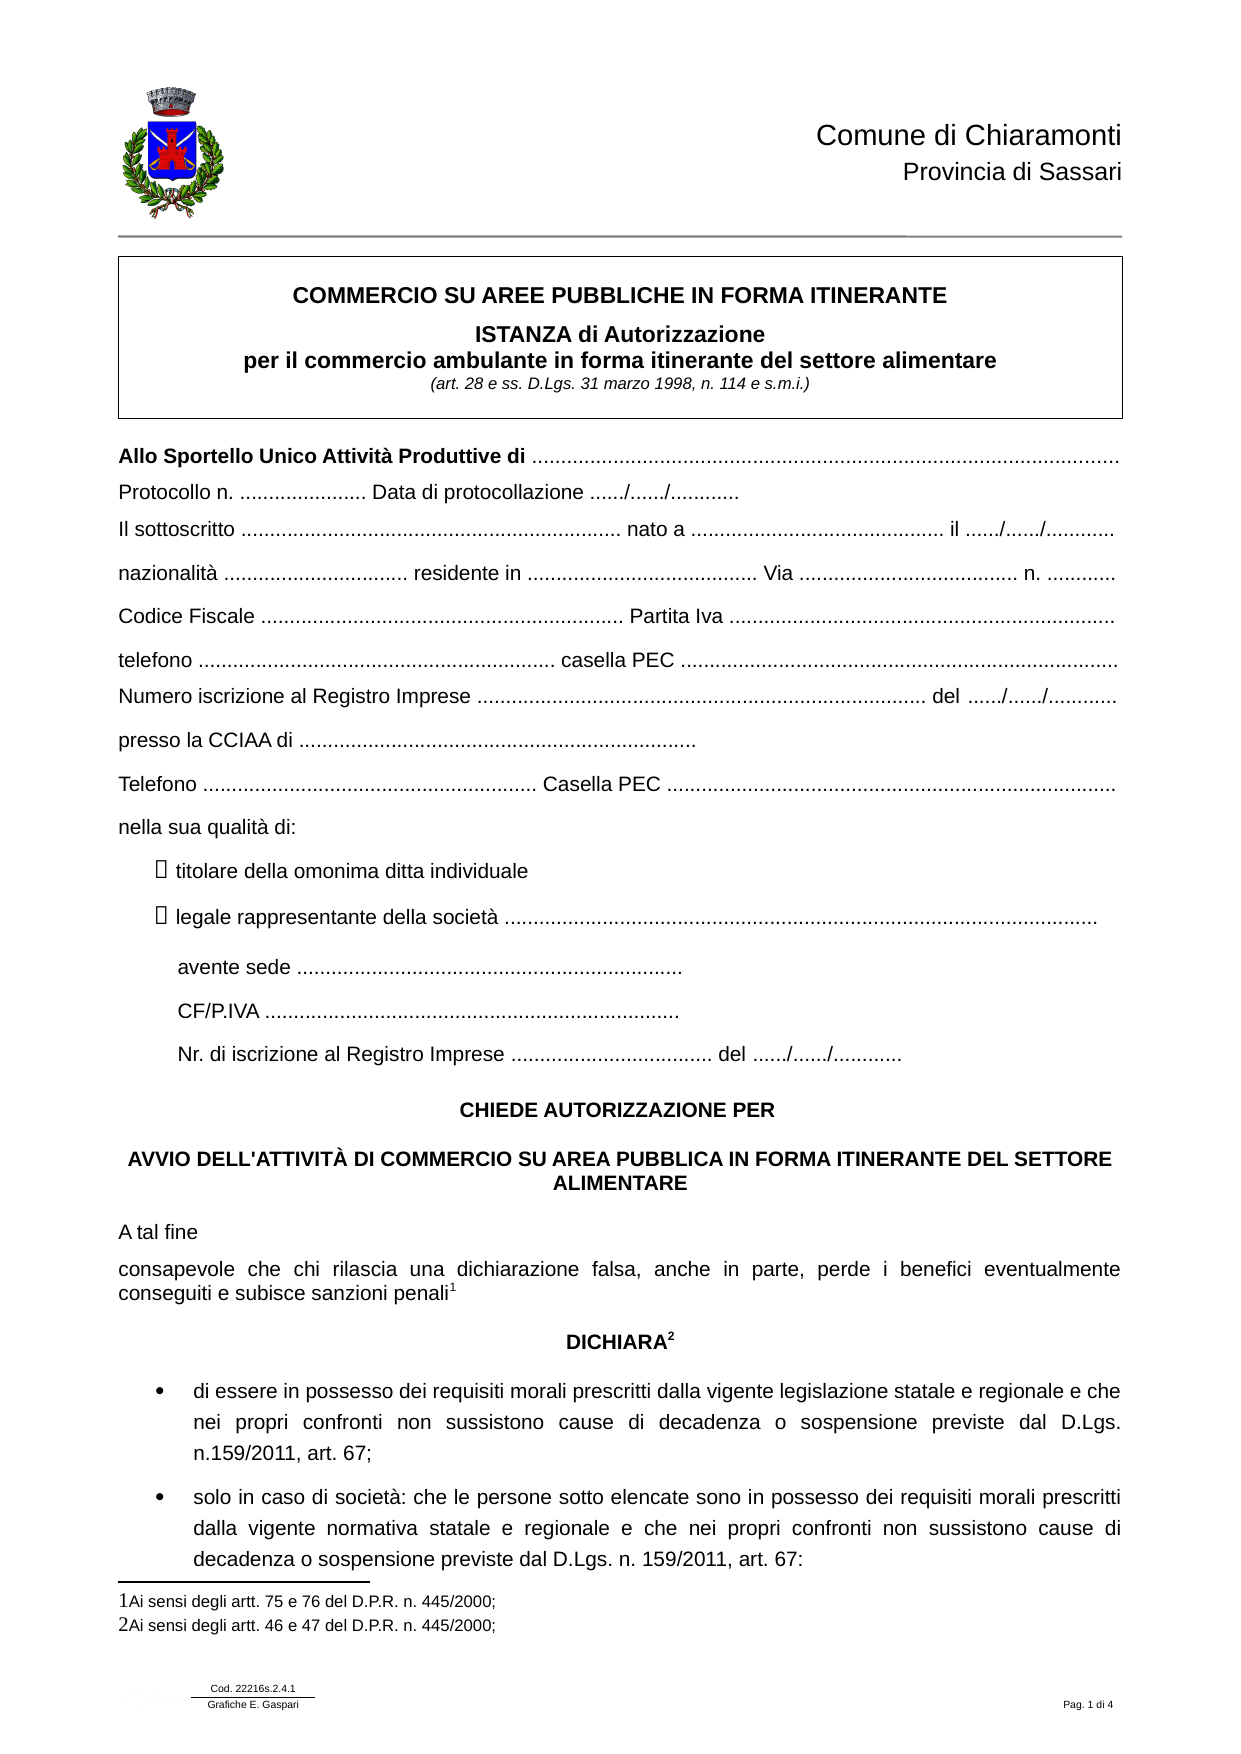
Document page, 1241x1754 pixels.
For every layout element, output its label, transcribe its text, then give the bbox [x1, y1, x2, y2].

text Allo Sportello Unico Attività Produttive di [118, 444, 1122, 468]
text DICHIARA [118, 1329, 1122, 1353]
text AVVIO DELL'ATTIVITÀ DI COMMERCIO SU AREA PUBBLICA IN FORMA ITINERANTE DEL SETTORE ALIMENTARE [118, 1147, 1122, 1195]
text Codice Fiscale ............................................................... Partita Iva ................................................................... [118, 604, 1122, 628]
text Ai sensi degli artt. 46 e 47 del D.P.R. n. 445/2000; [118, 1612, 1122, 1636]
table_header COMMERCIO SU AREE PUBBLICHE IN FORMA ITINERANTE ISTANZA di Autorizzazione per il commercio ambulante in forma itinerante del settore alimentare (art. 28 e ss. D.Lgs. 31 marzo 1998, n. 114 e s.m.i.) [119, 257, 1122, 418]
text Nr. di iscrizione al Registro Imprese ................................... del ....../....../............ [177, 1042, 1122, 1066]
text  legale rappresentante della società ....................................................................................................... [153, 898, 1122, 932]
text nella sua qualità di: [118, 815, 1122, 839]
text A tal fine [118, 1220, 1122, 1244]
text Comune di Chiaramonti [224, 118, 1122, 152]
text Provincia di Sassari [224, 157, 1122, 185]
text Ai sensi degli artt. 75 e 76 del D.P.R. n. 445/2000; [118, 1588, 1122, 1612]
text nazionalità ................................ residente in ........................................ Via ...................................... n. ............ [118, 560, 1122, 584]
text Telefono .......................................................... Casella PEC .............................................................................. [118, 771, 1122, 795]
text CF/P.IVA ........................................................................ [177, 998, 1122, 1022]
text avente sede ................................................................... [177, 955, 1122, 979]
text consapevole che chi rilascia una dichiarazione falsa, anche in parte, perde i benefici eventualmente conseguiti e subisce sanzioni penali [118, 1257, 1122, 1304]
list solo in caso di società: che le persone sotto elencate sono in possesso dei requisiti morali prescritti dalla vigente normativa statale e regionale e che nei propri confronti non sussistono cause di decadenza o sospensione previste dal D.Lgs. n. 159/2011, art. 67: [156, 1484, 1122, 1571]
text  titolare della omonima ditta individuale [153, 851, 1122, 886]
text presso la CCIAA di ..................................................................... [118, 728, 1122, 752]
text telefono .............................................................. casella PEC ............................................................................ [118, 648, 1122, 672]
text CHIEDE AUTORIZZAZIONE PER [118, 1098, 1122, 1122]
text Protocollo n. ...................... Data di protocollazione ....../....../............ [118, 480, 1122, 504]
picture [122, 87, 224, 219]
text Numero iscrizione al Registro Imprese .............................................................................. del ....../....../............ [118, 684, 1122, 708]
text Il sottoscritto .................................................................. nato a ............................................ il ....../....../............ [118, 517, 1122, 541]
list di essere in possesso dei requisiti morali prescritti dalla vigente legislazione statale e regionale e che nei propri confronti non sussistono cause di decadenza o sospensione previste dal D.Lgs. n.159/2011, art. 67; [156, 1378, 1122, 1465]
